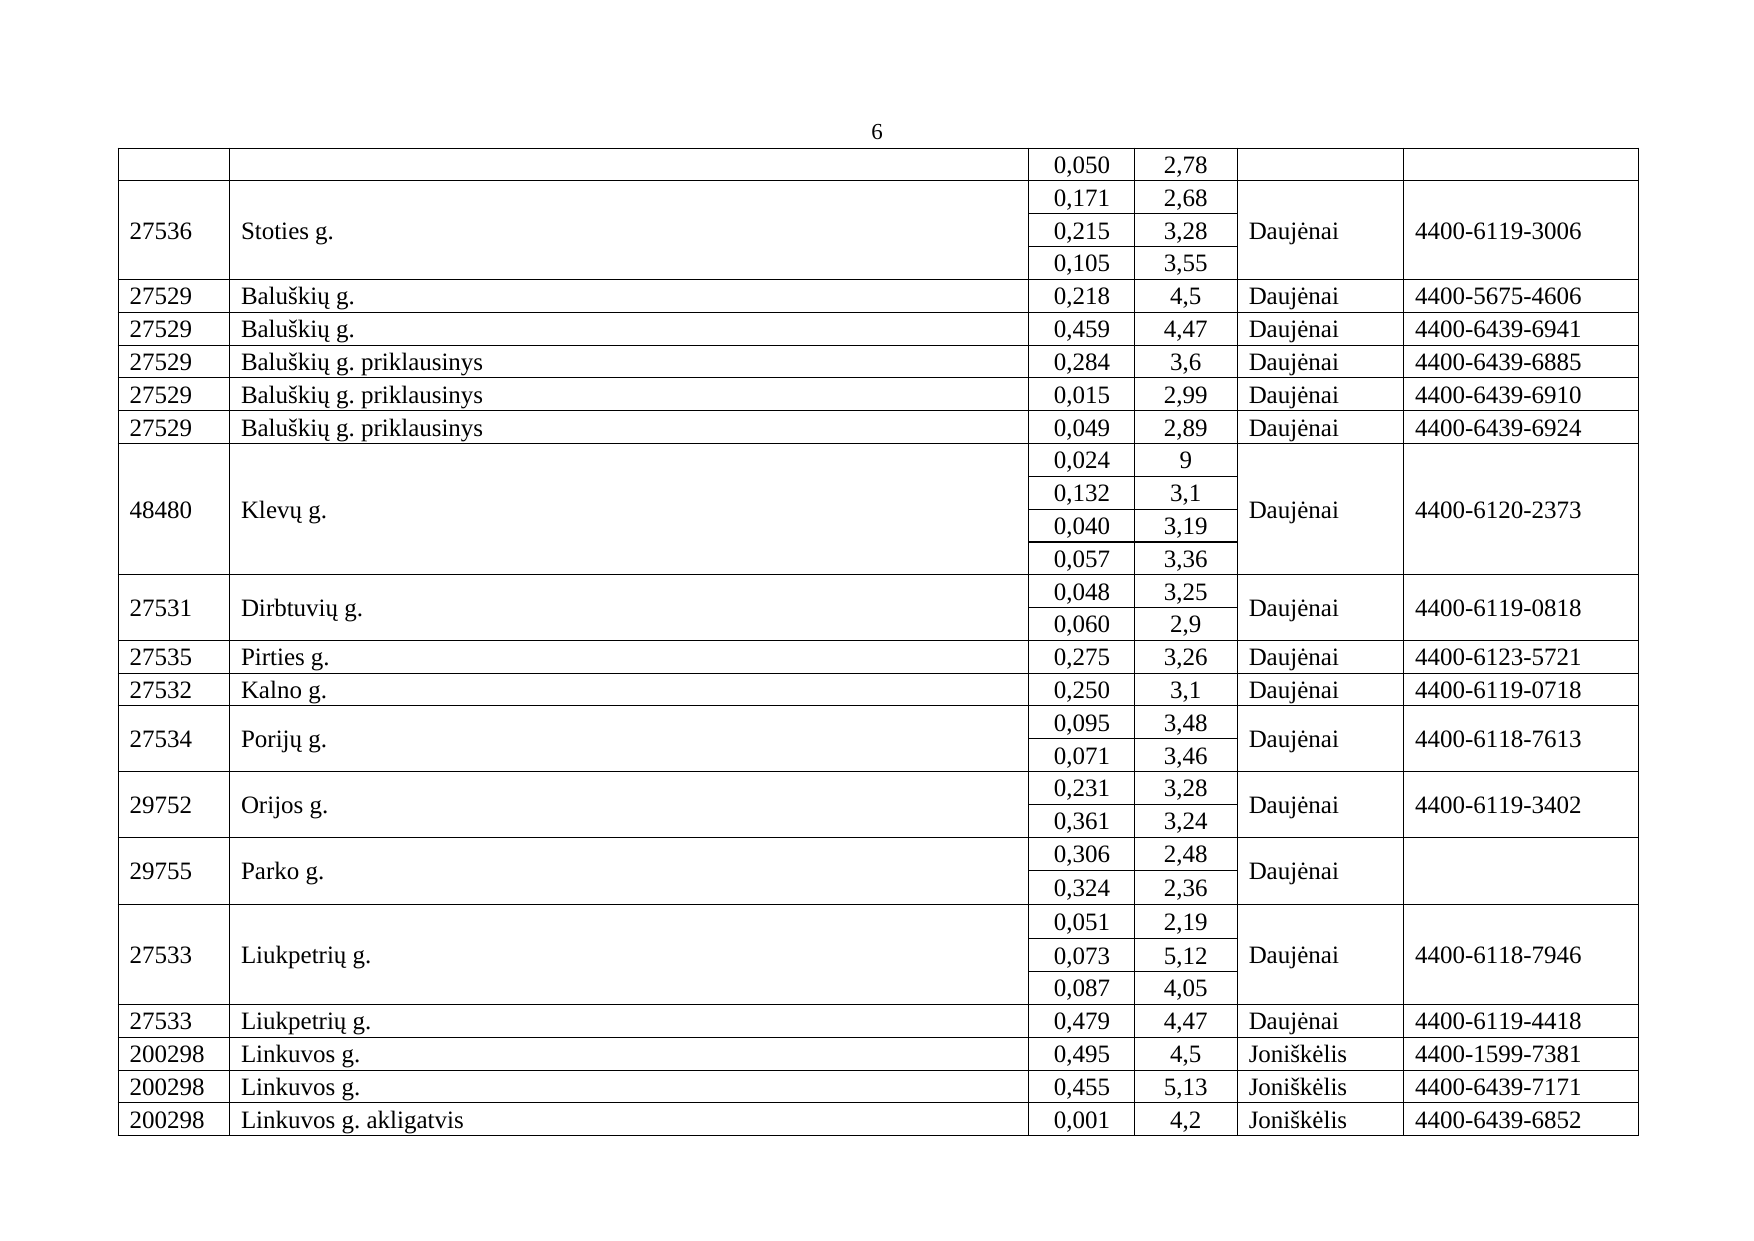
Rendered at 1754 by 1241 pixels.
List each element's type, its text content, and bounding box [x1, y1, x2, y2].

table_cell 0,479 [1029, 1005, 1134, 1037]
table_cell Daujėnai [1238, 378, 1403, 410]
table_cell 3,55 [1135, 247, 1237, 279]
table_cell Porijų g. [230, 706, 1028, 771]
table_cell 0,015 [1029, 378, 1134, 410]
table_cell 200298 [119, 1038, 229, 1069]
table_cell Pirties g. [230, 641, 1028, 673]
table_cell 5,12 [1135, 939, 1237, 971]
table_cell 2,89 [1135, 411, 1237, 443]
table_cell 3,25 [1135, 575, 1237, 607]
table_cell 2,19 [1135, 905, 1237, 938]
table_cell 0,231 [1029, 772, 1134, 804]
table_cell Daujėnai [1238, 674, 1403, 705]
table_cell 4,47 [1135, 313, 1237, 344]
table_cell 4400-6119-0718 [1404, 674, 1638, 705]
table_cell 0,275 [1029, 641, 1134, 673]
table_cell 48480 [119, 444, 229, 574]
table_cell 0,132 [1029, 477, 1134, 508]
table_cell Parko g. [230, 838, 1028, 904]
table_cell 3,28 [1135, 772, 1237, 804]
table_cell Orijos g. [230, 772, 1028, 837]
table_cell 0,087 [1029, 972, 1134, 1004]
table_cell 0,024 [1029, 444, 1134, 476]
table_cell 29752 [119, 772, 229, 837]
table_cell 27529 [119, 411, 229, 443]
table_cell 3,48 [1135, 706, 1237, 738]
table_cell 0,001 [1029, 1103, 1134, 1135]
table_cell 0,073 [1029, 939, 1134, 971]
table_cell 0,060 [1029, 608, 1134, 640]
table_cell Daujėnai [1238, 641, 1403, 673]
table_cell Joniškėlis [1238, 1071, 1403, 1102]
table_cell 4400-6439-6910 [1404, 378, 1638, 410]
table_cell 3,28 [1135, 214, 1237, 246]
table_cell 4400-6118-7946 [1404, 905, 1638, 1004]
table_cell 0,051 [1029, 905, 1134, 938]
table_cell Daujėnai [1238, 444, 1403, 574]
table_cell Stoties g. [230, 181, 1028, 279]
table_cell 4400-6120-2373 [1404, 444, 1638, 574]
table_cell 3,36 [1135, 543, 1237, 574]
table_cell 4,2 [1135, 1103, 1237, 1135]
table_cell 4,05 [1135, 972, 1237, 1004]
table_cell 0,459 [1029, 313, 1134, 344]
table_cell [1404, 149, 1638, 180]
table_cell 27533 [119, 1005, 229, 1037]
table_cell 0,049 [1029, 411, 1134, 443]
table_cell 4400-6119-3402 [1404, 772, 1638, 837]
table_cell 4400-6123-5721 [1404, 641, 1638, 673]
table_cell 27535 [119, 641, 229, 673]
table_cell Dirbtuvių g. [230, 575, 1028, 640]
table_cell 5,13 [1135, 1071, 1237, 1102]
table_cell 200298 [119, 1103, 229, 1135]
table_cell 4400-6119-3006 [1404, 181, 1638, 279]
table_cell 4400-6119-4418 [1404, 1005, 1638, 1037]
table_cell 0,455 [1029, 1071, 1134, 1102]
table_cell 27529 [119, 346, 229, 377]
table_cell 27529 [119, 313, 229, 344]
table_cell Daujėnai [1238, 575, 1403, 640]
table_cell Daujėnai [1238, 905, 1403, 1004]
table_cell 2,99 [1135, 378, 1237, 410]
table_cell 3,1 [1135, 674, 1237, 705]
table_cell Daujėnai [1238, 772, 1403, 837]
table_cell Liukpetrių g. [230, 1005, 1028, 1037]
table_cell 200298 [119, 1071, 229, 1102]
table_cell 0,171 [1029, 181, 1134, 213]
table_cell Klevų g. [230, 444, 1028, 574]
table_cell 4400-6439-6885 [1404, 346, 1638, 377]
table_cell Joniškėlis [1238, 1103, 1403, 1135]
table_cell 0,284 [1029, 346, 1134, 377]
table_cell 0,071 [1029, 739, 1134, 771]
table_cell Daujėnai [1238, 181, 1403, 279]
table_cell Daujėnai [1238, 411, 1403, 443]
table_cell 0,057 [1029, 543, 1134, 574]
table_cell 0,306 [1029, 838, 1134, 869]
table_cell 4,5 [1135, 280, 1237, 312]
table_cell 4400-6119-0818 [1404, 575, 1638, 640]
table_cell 0,050 [1029, 149, 1134, 180]
table_cell 4400-6439-6924 [1404, 411, 1638, 443]
table_cell 4400-6439-6852 [1404, 1103, 1638, 1135]
table_cell 0,218 [1029, 280, 1134, 312]
table_cell 4400-5675-4606 [1404, 280, 1638, 312]
table_cell 27531 [119, 575, 229, 640]
table_cell 2,78 [1135, 149, 1237, 180]
table_cell 29755 [119, 838, 229, 904]
table_cell 27536 [119, 181, 229, 279]
table_cell 0,495 [1029, 1038, 1134, 1069]
table_cell Joniškėlis [1238, 1038, 1403, 1069]
table_cell Baluškių g. priklausinys [230, 378, 1028, 410]
table_cell 2,9 [1135, 608, 1237, 640]
table_cell 0,215 [1029, 214, 1134, 246]
table_cell 4,5 [1135, 1038, 1237, 1069]
table_cell 0,040 [1029, 510, 1134, 541]
table_cell Daujėnai [1238, 280, 1403, 312]
table_cell Daujėnai [1238, 838, 1403, 904]
table_cell Daujėnai [1238, 346, 1403, 377]
table_cell 2,68 [1135, 181, 1237, 213]
table_cell 27532 [119, 674, 229, 705]
table_cell 9 [1135, 444, 1237, 476]
table_cell Linkuvos g. [230, 1071, 1028, 1102]
table_cell 3,26 [1135, 641, 1237, 673]
table_cell Daujėnai [1238, 706, 1403, 771]
table_cell 4400-1599-7381 [1404, 1038, 1638, 1069]
table_cell [119, 149, 229, 180]
table_cell 0,324 [1029, 871, 1134, 904]
table_cell 27534 [119, 706, 229, 771]
table_cell 4400-6439-7171 [1404, 1071, 1638, 1102]
table_cell 3,19 [1135, 510, 1237, 541]
table_cell 3,6 [1135, 346, 1237, 377]
table_cell Liukpetrių g. [230, 905, 1028, 1004]
table_cell 3,46 [1135, 739, 1237, 771]
table_cell 4400-6439-6941 [1404, 313, 1638, 344]
table_cell 0,361 [1029, 805, 1134, 837]
table_cell Linkuvos g. [230, 1038, 1028, 1069]
table_cell [1238, 149, 1403, 180]
table_cell Kalno g. [230, 674, 1028, 705]
table_cell 0,095 [1029, 706, 1134, 738]
table_cell 4,47 [1135, 1005, 1237, 1037]
table_cell Baluškių g. [230, 280, 1028, 312]
table_cell 2,48 [1135, 838, 1237, 869]
table_cell Baluškių g. priklausinys [230, 411, 1028, 443]
table_cell [230, 149, 1028, 180]
table_cell 27529 [119, 378, 229, 410]
table_cell 3,24 [1135, 805, 1237, 837]
table_cell 0,250 [1029, 674, 1134, 705]
table_cell Baluškių g. priklausinys [230, 346, 1028, 377]
table_cell 3,1 [1135, 477, 1237, 508]
table_cell Daujėnai [1238, 1005, 1403, 1037]
table_cell Baluškių g. [230, 313, 1028, 344]
table_cell [1404, 838, 1638, 904]
table_cell 27529 [119, 280, 229, 312]
table_cell 4400-6118-7613 [1404, 706, 1638, 771]
table_cell 27533 [119, 905, 229, 1004]
table_cell 0,105 [1029, 247, 1134, 279]
table_cell Linkuvos g. akligatvis [230, 1103, 1028, 1135]
table_cell 2,36 [1135, 871, 1237, 904]
table_cell 0,048 [1029, 575, 1134, 607]
table_cell Daujėnai [1238, 313, 1403, 344]
